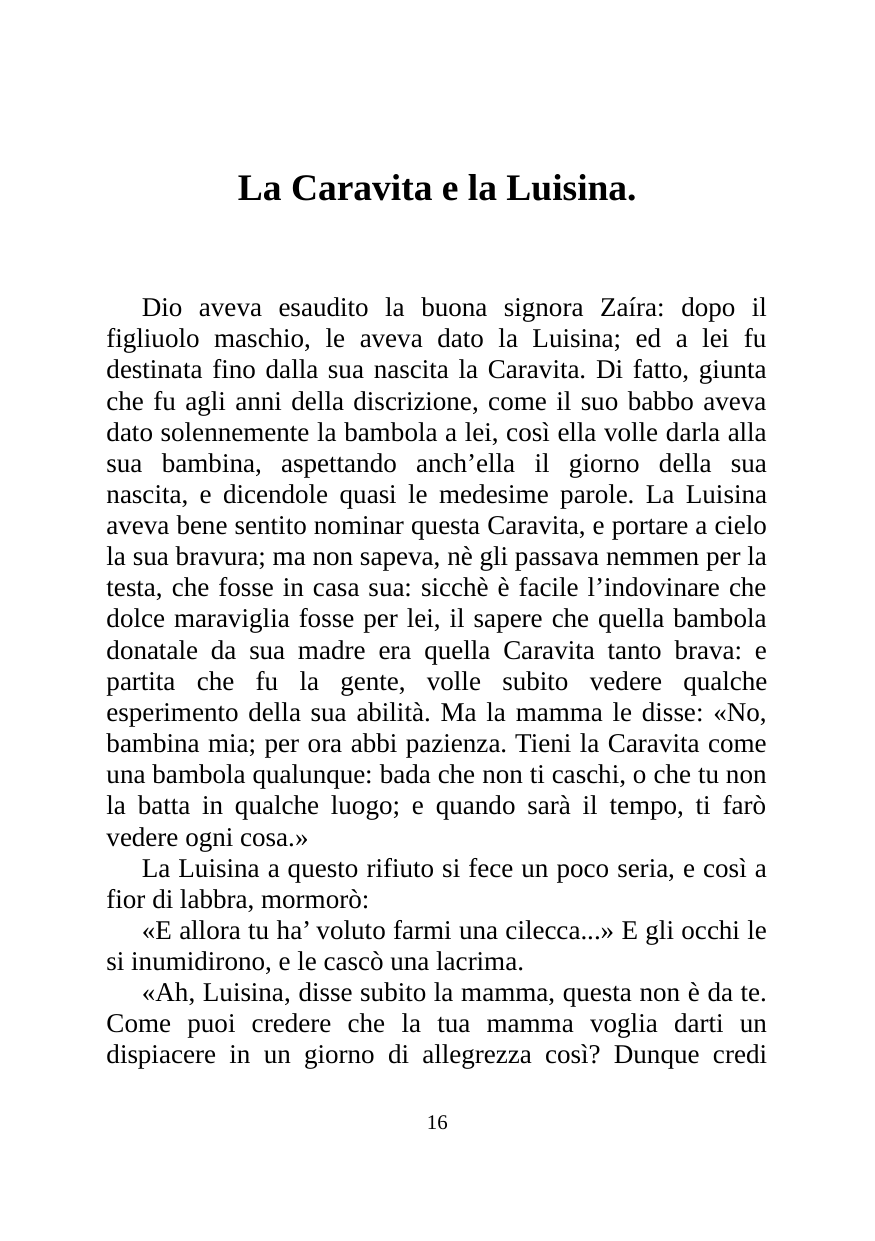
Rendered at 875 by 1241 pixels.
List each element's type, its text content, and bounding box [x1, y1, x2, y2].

text Dio aveva esaudito la buona signora Zaíra: dopo il figliuolo maschio, le aveva dato la Luisina; ed a lei fu destinata fino dalla sua nascita la Caravita. Di fatto, giunta che fu agli anni della discrizione, come il suo babbo aveva dato solennemente la bambola a lei, così ella volle darla alla sua bambina, aspettando anch’ella il giorno della sua nascita, e dicendole quasi le medesime parole. La Luisina aveva bene sentito nominar questa Caravita, e portare a cielo la sua bravura; ma non sapeva, nè gli passava nemmen per la testa, che fosse in casa sua: sicchè è facile l’indovinare che dolce maraviglia fosse per lei, il sapere che quella bambola donatale da sua madre era quella Caravita tanto brava: e partita che fu la gente, volle subito vedere qualche esperimento della sua abilità. Ma la mamma le disse: «No, bambina mia; per ora abbi pazienza. Tieni la Caravita come una bambola qualunque: bada che non ti caschi, o che tu non la batta in qualche luogo; e quando sarà il tempo, ti farò vedere ogni cosa.» [106, 291, 768, 852]
text «Ah, Luisina, disse subito la mamma, questa non è da te. Come puoi credere che la tua mamma voglia darti un dispiacere in un giorno di allegrezza così? Dunque credi [106, 976, 768, 1070]
text La Luisina a questo rifiuto si fece un poco seria, e così a fior di labbra, mormorò: [106, 852, 768, 914]
subtitle La Caravita e la Luisina. [106, 165, 768, 208]
text «E allora tu ha’ voluto farmi una cilecca...» E gli occhi le si inumidirono, e le cascò una lacrima. [106, 914, 768, 976]
